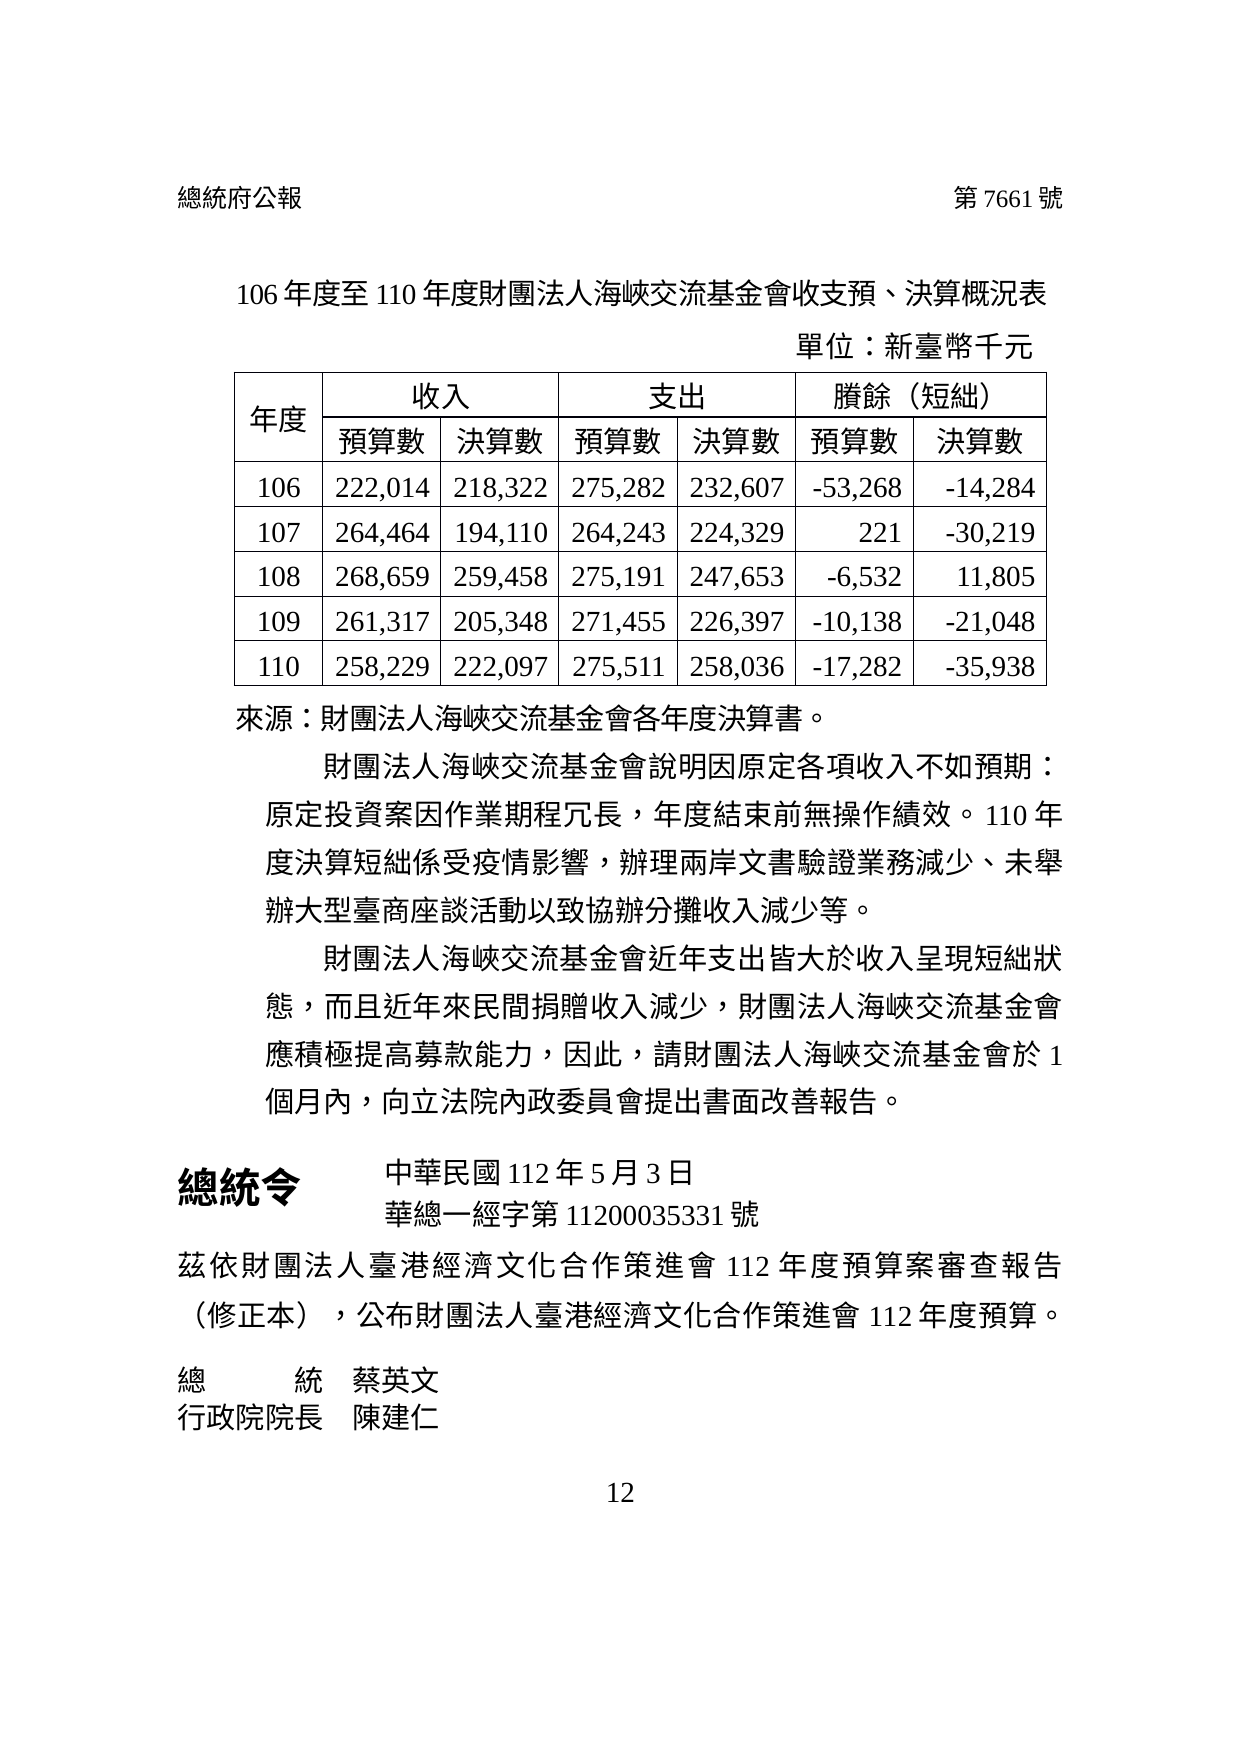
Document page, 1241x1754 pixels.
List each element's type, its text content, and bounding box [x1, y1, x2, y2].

table_cell -14,284 [914, 462, 1046, 506]
table_cell 271,455 [559, 597, 677, 640]
text 財團法人海峽交流基金會說明因原定各項收入不如預期：原定投資案因作業期程冗長，年度結束前無操作績效。110年度決算短絀係受疫情影響，辦理兩岸文書驗證業務減少、未舉辦大型臺商座談活動以致協辦分攤收入減少等。 [265, 739, 1063, 931]
table_cell -17,282 [796, 641, 913, 685]
table_cell 決算數 [441, 418, 558, 461]
table_header 收入 [323, 373, 558, 416]
table_cell 247,653 [678, 552, 795, 596]
table_cell 107 [235, 507, 322, 551]
table_cell 預算數 [559, 418, 677, 461]
table_cell 264,243 [559, 507, 677, 551]
table_header 賸餘（短絀） [796, 373, 1046, 416]
table_cell 11,805 [914, 552, 1046, 596]
table_cell 194,110 [441, 507, 558, 551]
table_cell 決算數 [914, 418, 1046, 461]
table_cell 232,607 [678, 462, 795, 506]
table_cell 275,282 [559, 462, 677, 506]
text 茲依財團法人臺港經濟文化合作策進會112年度預算案審查報告（修正本），公布財團法人臺港經濟文化合作策進會112年度預算。 [177, 1236, 1063, 1336]
table_cell 224,329 [678, 507, 795, 551]
text 財團法人海峽交流基金會近年支出皆大於收入呈現短絀狀態，而且近年來民間捐贈收入減少，財團法人海峽交流基金會應積極提高募款能力，因此，請財團法人海峽交流基金會於1個月內，向立法院內政委員會提出書面改善報告。 [265, 931, 1063, 1122]
table_cell 268,659 [323, 552, 440, 596]
table_cell 264,464 [323, 507, 440, 551]
table_cell 258,036 [678, 641, 795, 685]
table_cell 261,317 [323, 597, 440, 640]
table_cell 222,097 [441, 641, 558, 685]
table_cell -53,268 [796, 462, 913, 506]
table_cell 109 [235, 597, 322, 640]
table_cell 275,511 [559, 641, 677, 685]
table_cell 205,348 [441, 597, 558, 640]
table_cell 108 [235, 552, 322, 596]
table_cell -10,138 [796, 597, 913, 640]
table_cell 259,458 [441, 552, 558, 596]
table_header 支出 [559, 373, 795, 416]
text 106年度至110年度財團法人海峽交流基金會收支預、決算概況表 [236, 266, 1063, 314]
table_header 中華民國112年5月3日 華總一經字第11200035331號 [381, 1148, 877, 1236]
table_cell 222,014 [323, 462, 440, 506]
table_cell 218,322 [441, 462, 558, 506]
table_cell -30,219 [914, 507, 1046, 551]
table_cell -35,938 [914, 641, 1046, 685]
table_cell 決算數 [678, 418, 795, 461]
text 來源：財團法人海峽交流基金會各年度決算書。 [236, 691, 1063, 739]
table_cell -6,532 [796, 552, 913, 596]
table_header 總統令 [174, 1148, 381, 1236]
table_cell 預算數 [323, 418, 440, 461]
text 單位：新臺幣千元 [236, 319, 1033, 367]
table_cell 110 [235, 641, 322, 685]
table_cell 預算數 [796, 418, 913, 461]
table_cell 258,229 [323, 641, 440, 685]
table_cell 275,191 [559, 552, 677, 596]
table_cell 106 [235, 462, 322, 506]
table_cell 221 [796, 507, 913, 551]
text 總 統 蔡英文 行政院院長 陳建仁 [177, 1361, 1063, 1436]
table_cell 226,397 [678, 597, 795, 640]
table_header 年度 [235, 373, 322, 461]
table_cell -21,048 [914, 597, 1046, 640]
